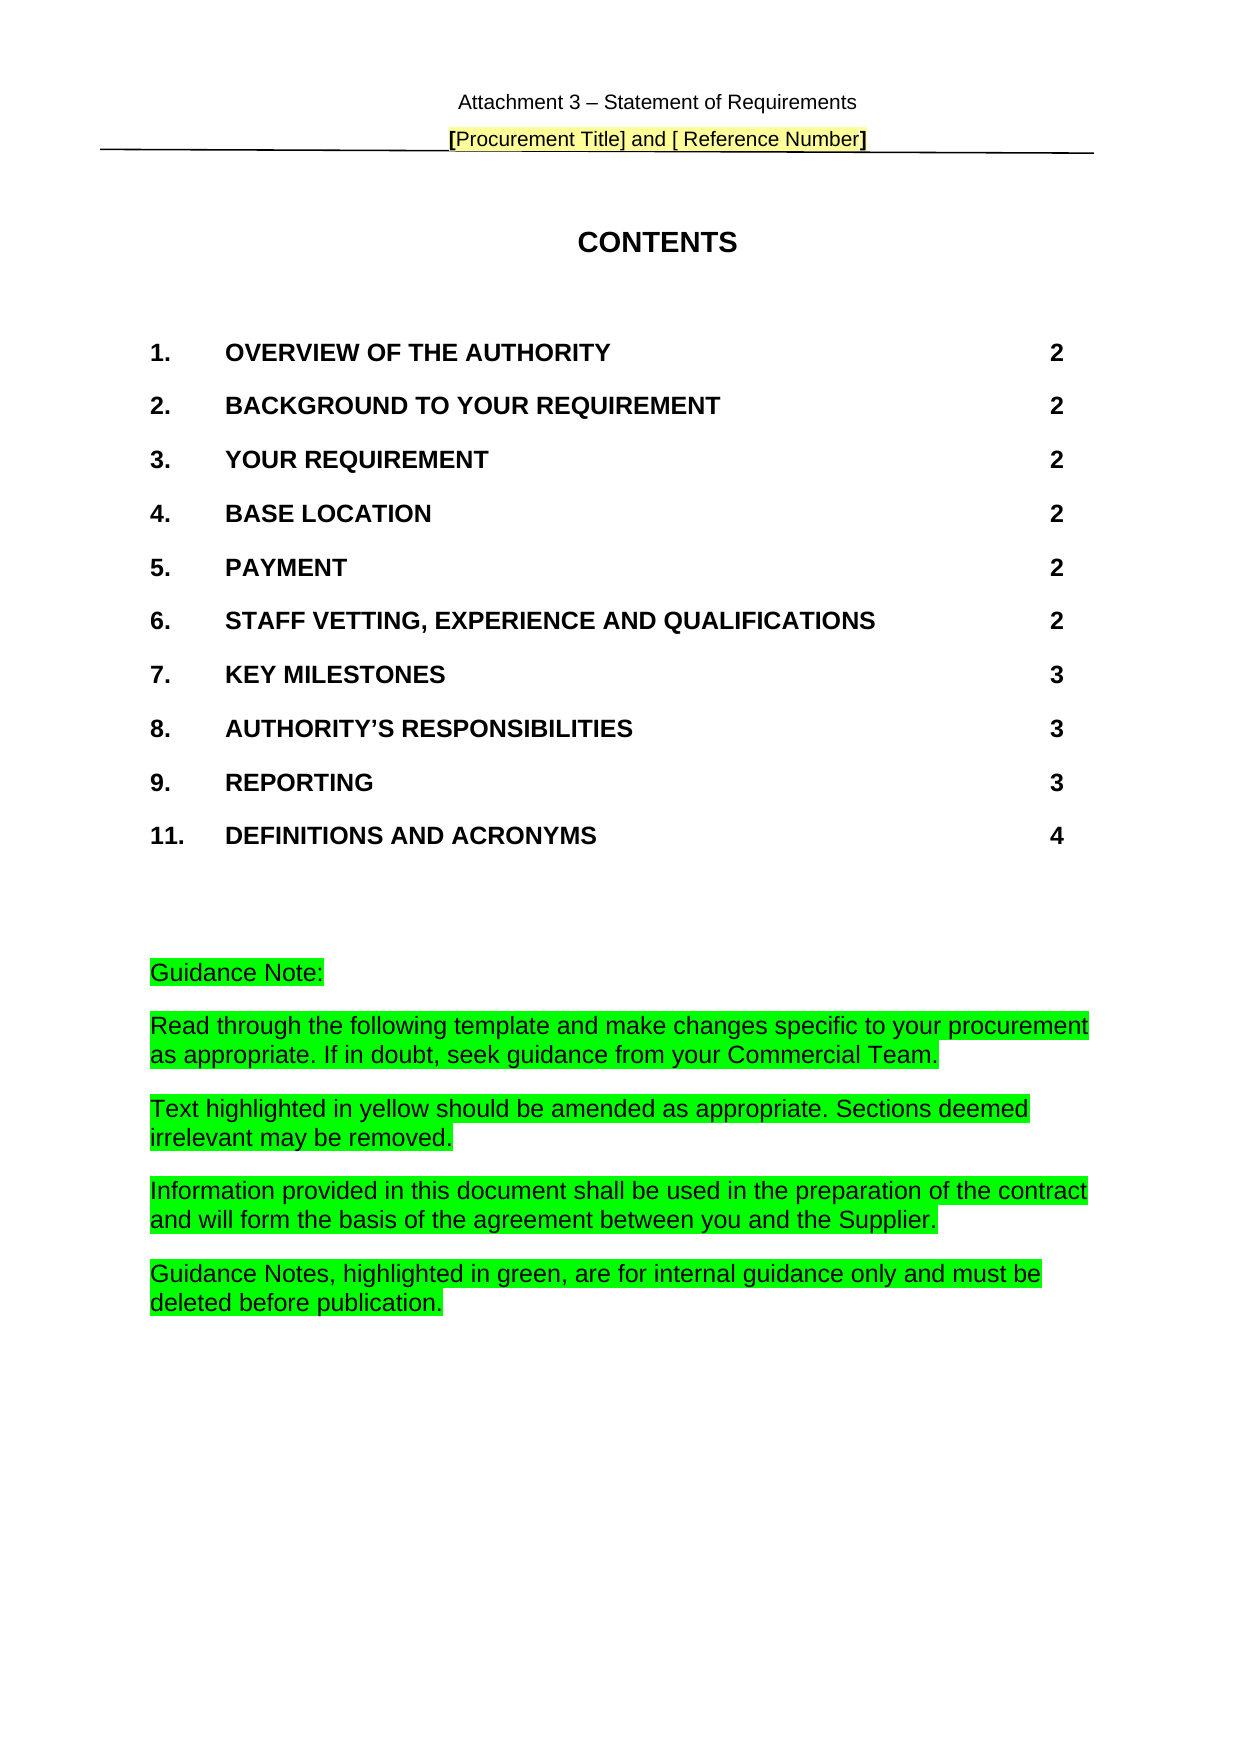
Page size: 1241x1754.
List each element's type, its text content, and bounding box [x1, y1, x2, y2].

subtitle 3. YOUR REQUIREMENT 2 [150, 445, 1090, 474]
subtitle 4. BASE LOCATION 2 [150, 499, 1090, 528]
subtitle 2. BACKGROUND TO YOUR REQUIREMENT 2 [150, 391, 1090, 420]
subtitle 7. KEY MILESTONES 3 [150, 660, 1090, 689]
text Text highlighted in yellow should be amended as appropriate. Sections deemed irrelevant may be removed. [150, 1094, 1090, 1151]
subtitle 11. DEFINITIONS AND ACRONYMS 4 [150, 821, 1090, 850]
subtitle 8. AUTHORITY’S RESPONSIBILITIES 3 [150, 714, 1090, 743]
subtitle CONTENTS [225, 225, 1090, 259]
text Read through the following template and make changes specific to your procurement as appropriate. If in doubt, seek guidance from your Commercial Team. [150, 1011, 1090, 1069]
subtitle 9. REPORTING 3 [150, 768, 1090, 796]
text Information provided in this document shall be used in the preparation of the contract and will form the basis of the agreement between you and the Supplier. [150, 1176, 1090, 1234]
subtitle 5. PAYMENT 2 [150, 553, 1090, 581]
subtitle 6. STAFF VETTING, EXPERIENCE AND QUALIFICATIONS 2 [150, 606, 1090, 635]
subtitle 1. OVERVIEW OF THE AUTHORITY 2 [150, 338, 1090, 366]
text Guidance Note: [150, 958, 1090, 986]
text Guidance Notes, highlighted in green, are for internal guidance only and must be deleted before publication. [150, 1259, 1090, 1316]
